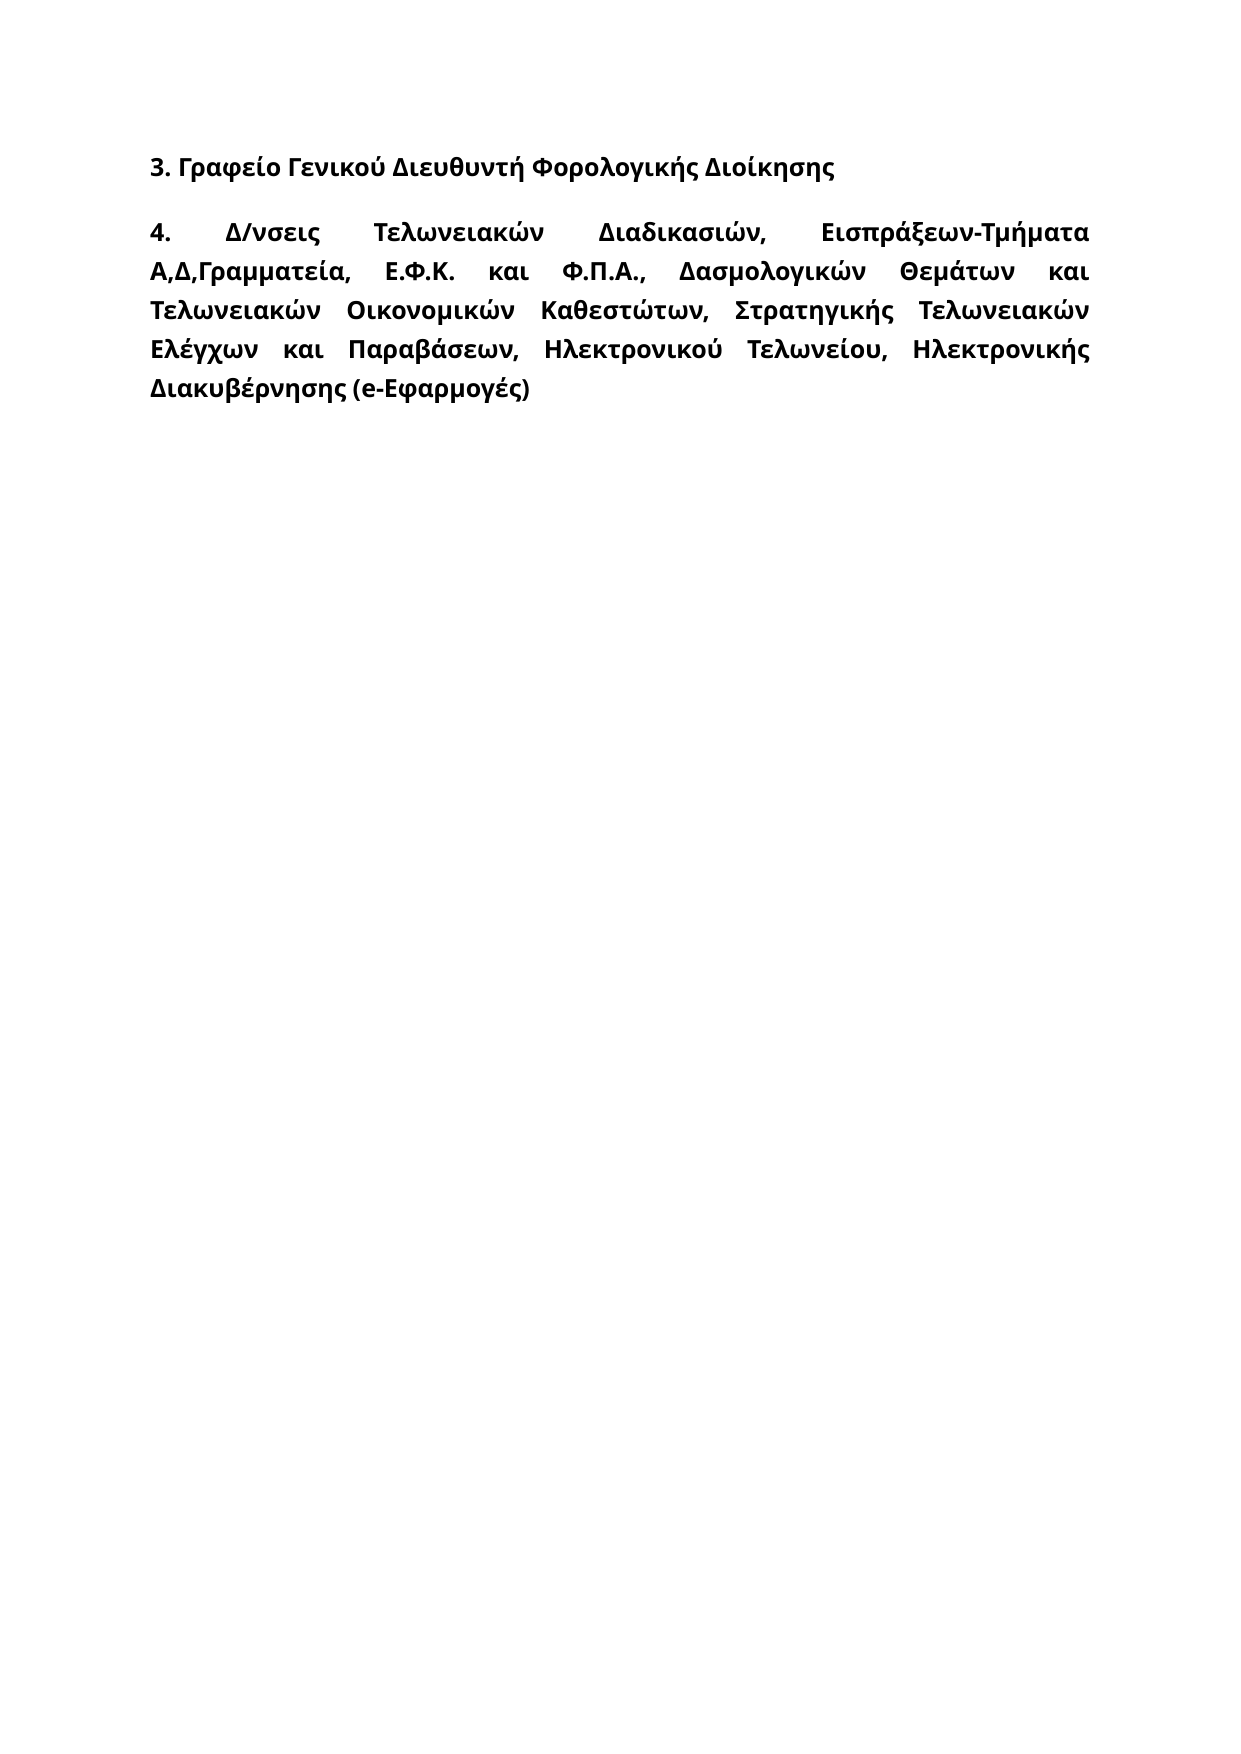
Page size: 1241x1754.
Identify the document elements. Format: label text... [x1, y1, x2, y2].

text 3. Γραφείο Γενικού Διευθυντή Φορολογικής Διοίκησης [150, 150, 1090, 184]
text 4. Δ/νσεις Τελωνειακών Διαδικασιών, Εισπράξεων-Τμήματα Α,Δ,Γραμματεία, Ε.Φ.Κ. και Φ.Π.Α., Δασμολογικών Θεμάτων και Τελωνειακών Οικονομικών Καθεστώτων, Στρατηγικής Τελωνειακών Ελέγχων και Παραβάσεων, Ηλεκτρονικού Τελωνείου, Ηλεκτρονικής Διακυβέρνησης (e-Εφαρμογές) [150, 214, 1090, 405]
